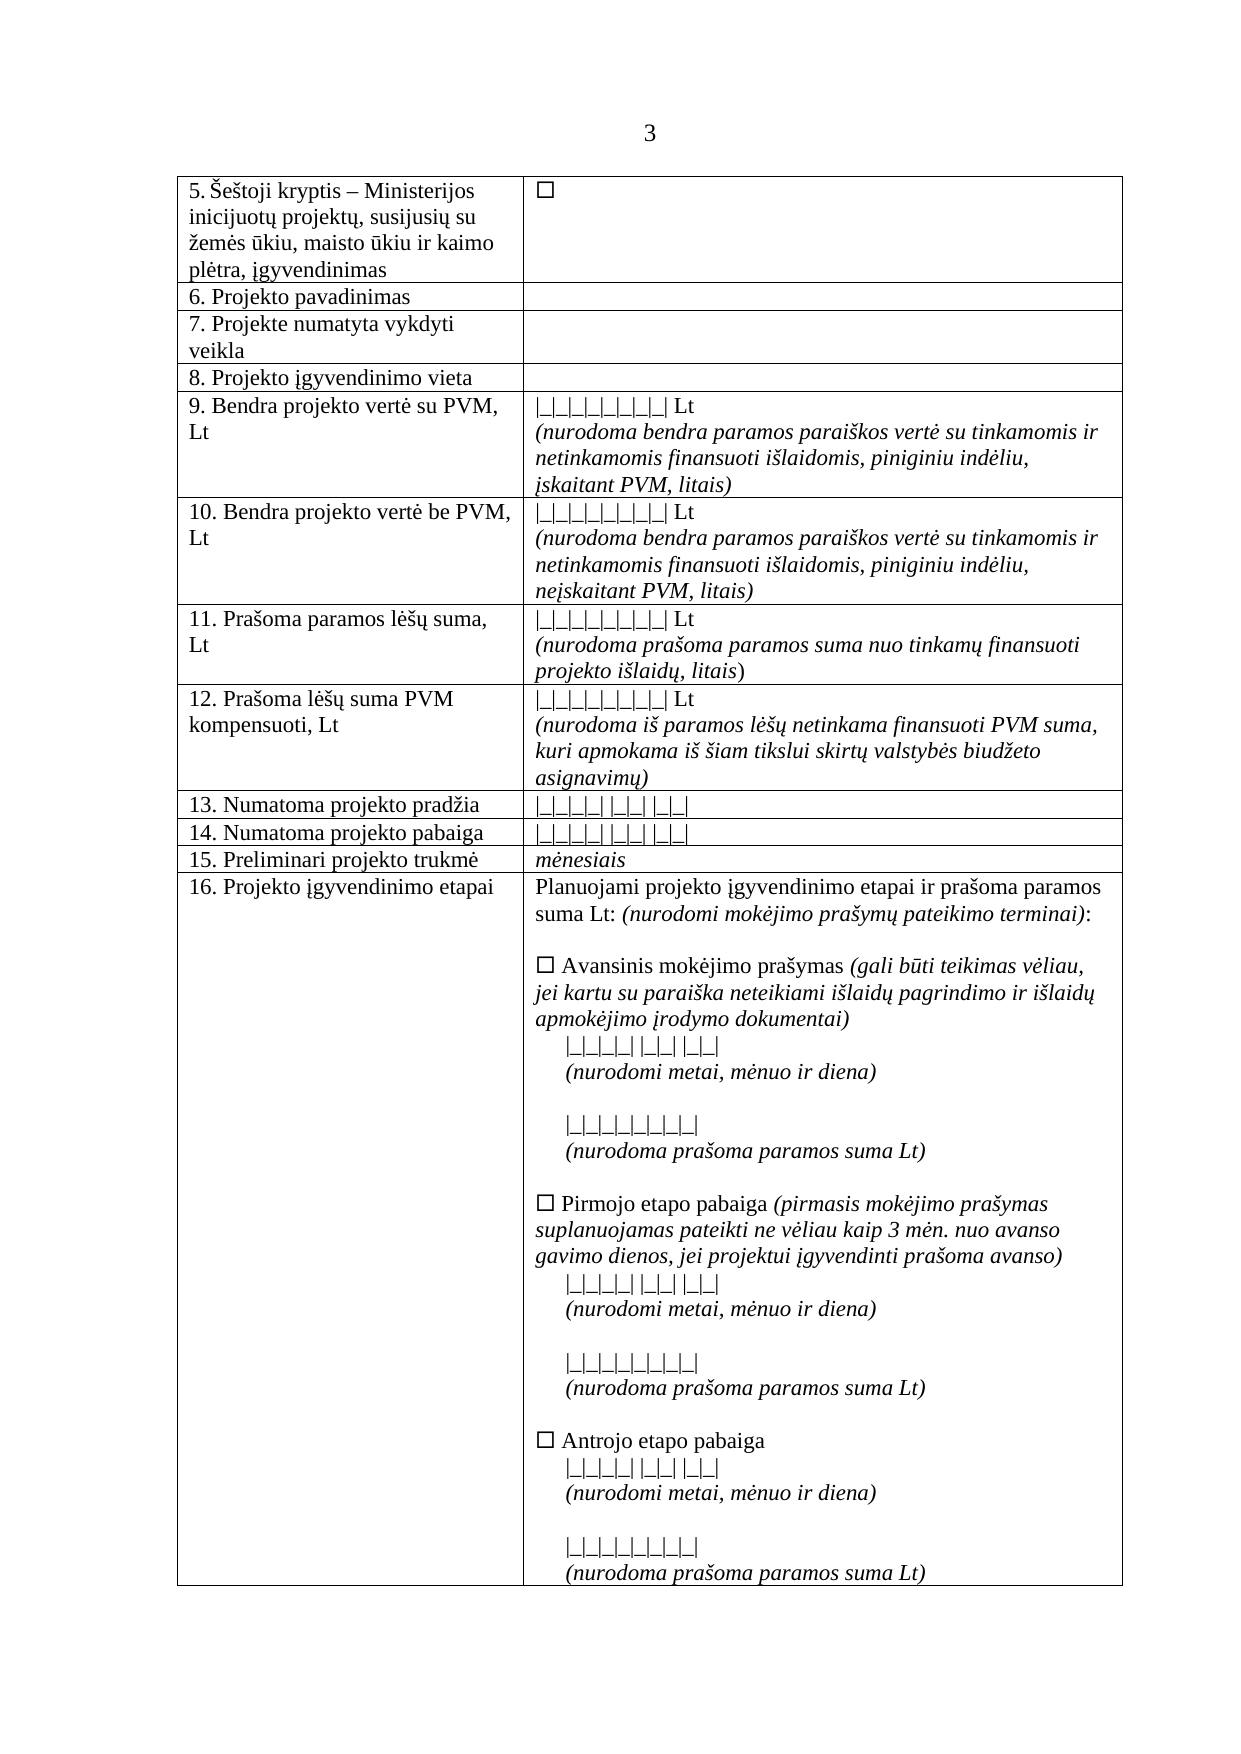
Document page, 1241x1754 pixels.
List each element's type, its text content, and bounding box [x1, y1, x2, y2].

table_cell 13. Numatoma projekto pradžia [178, 791, 523, 817]
table_cell 14. Numatoma projekto pabaiga [178, 819, 523, 845]
table_cell [524, 311, 1122, 363]
table_cell |_|_|_|_|_|_|_|_| Lt (nurodoma prašoma paramos suma nuo tinkamų finansuoti projekto išlaidų, litais) [524, 605, 1122, 684]
table_cell |_|_|_|_|_|_|_|_| Lt (nurodoma bendra paramos paraiškos vertė su tinkamomis ir netinkamomis finansuoti išlaidomis, piniginiu indėliu, neįskaitant PVM, litais) [524, 498, 1122, 603]
table_cell 12. Prašoma lėšų suma PVM kompensuoti, Lt [178, 685, 523, 790]
table_cell |_|_|_|_|_|_|_|_| Lt (nurodoma bendra paramos paraiškos vertė su tinkamomis ir netinkamomis finansuoti išlaidomis, piniginiu indėliu, įskaitant PVM, litais) [524, 392, 1122, 497]
table_cell 7. Projekte numatyta vykdyti veikla [178, 311, 523, 363]
table_cell [524, 283, 1122, 309]
table_cell 10. Bendra projekto vertė be PVM, Lt [178, 498, 523, 603]
table_cell |_|_|_|_|_|_|_|_| Lt (nurodoma iš paramos lėšų netinkama finansuoti PVM suma, kuri apmokama iš šiam tikslui skirtų valstybės biudžeto asignavimų) [524, 685, 1122, 790]
table_cell 11. Prašoma paramos lėšų suma, Lt [178, 605, 523, 684]
table_cell 9. Bendra projekto vertė su PVM, Lt [178, 392, 523, 497]
table_cell |_|_|_|_| |_|_| |_|_| [524, 819, 1122, 845]
table_cell 6. Projekto pavadinimas [178, 283, 523, 309]
table_cell |_|_|_|_| |_|_| |_|_| [524, 791, 1122, 817]
table_cell 5. Šeštoji kryptis – Ministerijos inicijuotų projektų, susijusių su žemės ūkiu, maisto ūkiu ir kaimo plėtra, įgyvendinimas [178, 177, 523, 282]
table_cell 8. Projekto įgyvendinimo vieta [178, 364, 523, 391]
table_cell mėnesiais [524, 846, 1122, 872]
table_cell [] [524, 177, 1122, 282]
table_cell 16. Projekto įgyvendinimo etapai [178, 873, 523, 1585]
table_cell [524, 364, 1122, 391]
table_cell 15. Preliminari projekto trukmė [178, 846, 523, 872]
table_cell Planuojami projekto įgyvendinimo etapai ir prašoma paramos suma Lt: (nurodomi mokėjimo prašymų pateikimo terminai): [] Avansinis mokėjimo prašymas (gali būti teikimas vėliau, jei kartu su paraiška neteikiami išlaidų pagrindimo ir išlaidų apmokėjimo įrodymo dokumentai) |_|_|_|_| |_|_| |_|_| (nurodomi metai, mėnuo ir diena) |_|_|_|_|_|_|_|_| (nurodoma prašoma paramos suma Lt) [] Pirmojo etapo pabaiga (pirmasis mokėjimo prašymas suplanuojamas pateikti ne vėliau kaip 3 mėn. nuo avanso gavimo dienos, jei projektui įgyvendinti prašoma avanso) |_|_|_|_| |_|_| |_|_| (nurodomi metai, mėnuo ir diena) |_|_|_|_|_|_|_|_| (nurodoma prašoma paramos suma Lt) [] Antrojo etapo pabaiga |_|_|_|_| |_|_| |_|_| (nurodomi metai, mėnuo ir diena) |_|_|_|_|_|_|_|_| (nurodoma prašoma paramos suma Lt) [524, 873, 1122, 1585]
